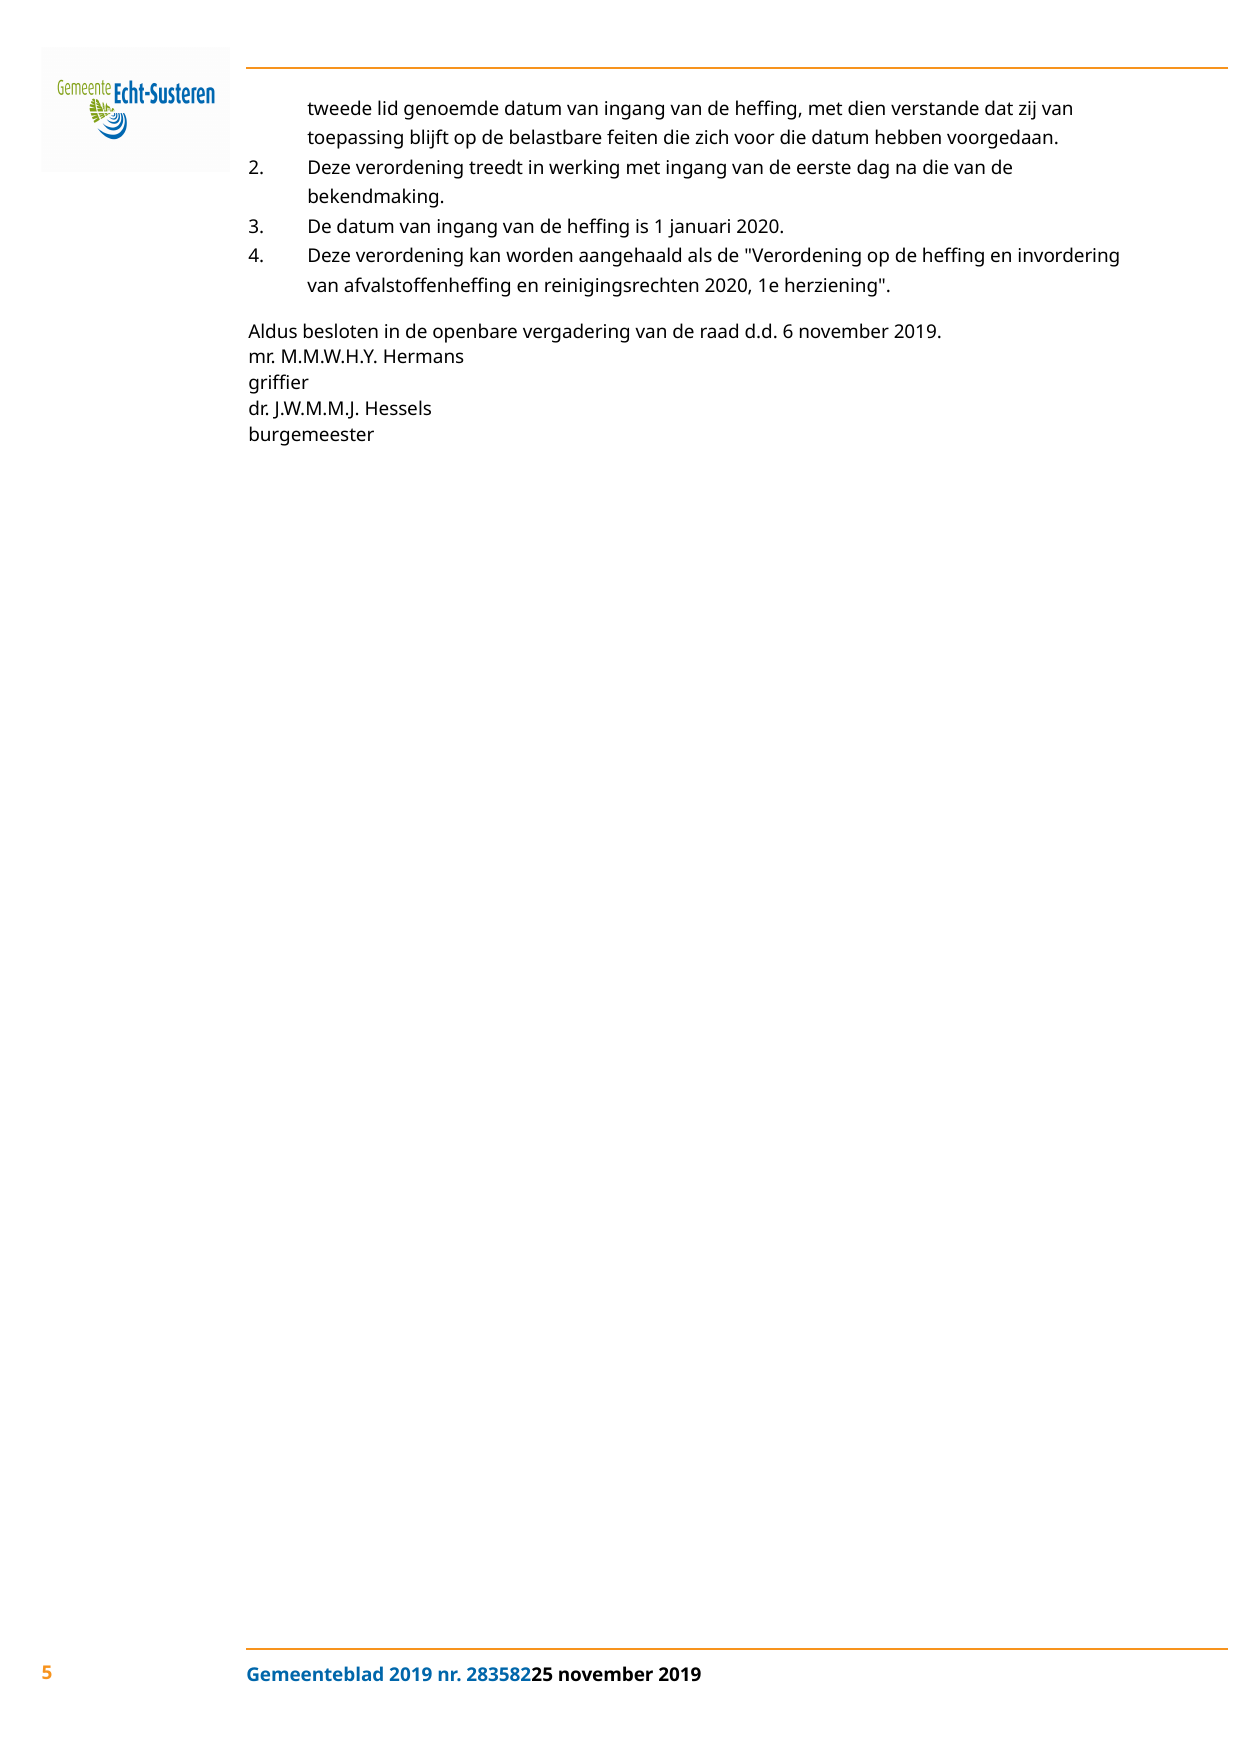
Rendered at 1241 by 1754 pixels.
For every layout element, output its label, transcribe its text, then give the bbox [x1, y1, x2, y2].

list Deze verordening treedt in werking met ingang van de eerste dag na die van de bekendmaking. [248, 154, 1152, 209]
list Deze verordening kan worden aangehaald als de "Verordening op de heffing en invordering van afvalstoffenheffing en reinigingsrechten 2020, 1e herziening". [248, 243, 1152, 298]
picture [41, 47, 231, 172]
text Aldus besloten in de openbare vergadering van de raad d.d. 6 november 2019. [248, 318, 1152, 344]
text griffier [248, 369, 1152, 395]
list De datum van ingang van de heffing is 1 januari 2020. [248, 213, 1152, 239]
list tweede lid genoemde datum van ingang van de heffing, met dien verstande dat zij van toepassing blijft op de belastbare feiten die zich voor die datum hebben voorgedaan. [248, 95, 1152, 150]
text mr. M.M.W.H.Y. Hermans [248, 344, 1152, 369]
text burgemeester [248, 421, 1152, 447]
text dr. J.W.M.M.J. Hessels [248, 395, 1152, 421]
